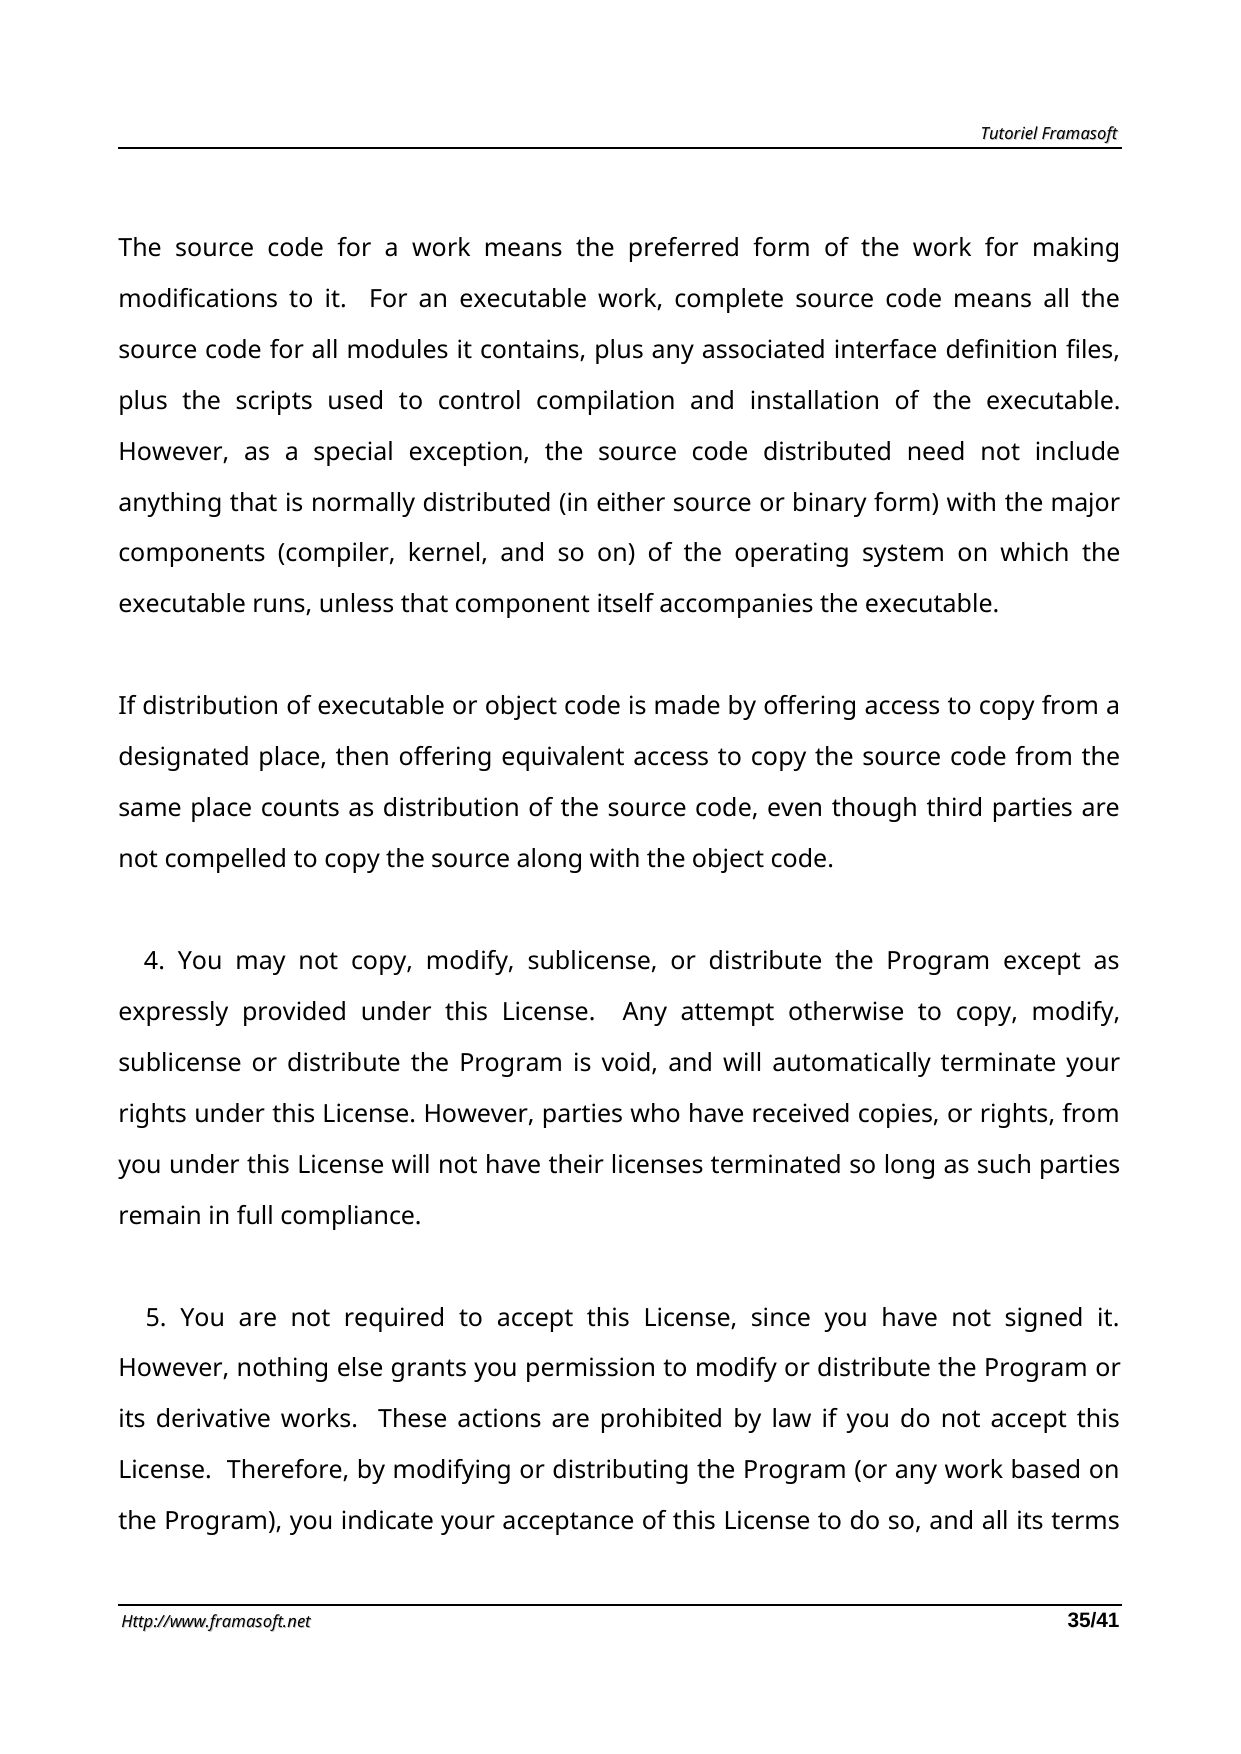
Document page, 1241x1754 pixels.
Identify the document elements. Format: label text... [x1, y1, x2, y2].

text If distribution of executable or object code is made by offering access to copy from a designated place, then offering equivalent access to copy the source code from the same place counts as distribution of the source code, even though third parties are not compelled to copy the source along with the object code. [118, 688, 1122, 875]
text The source code for a work means the preferred form of the work for making modifications to it. For an executable work, complete source code means all the source code for all modules it contains, plus any associated interface definition files, plus the scripts used to control compilation and installation of the executable. However, as a special exception, the source code distributed need not include anything that is normally distributed (in either source or binary form) with the major components (compiler, kernel, and so on) of the operating system on which the executable runs, unless that component itself accompanies the executable. [118, 229, 1122, 620]
text 4. You may not copy, modify, sublicense, or distribute the Program except as expressly provided under this License. Any attempt otherwise to copy, modify, sublicense or distribute the Program is void, and will automatically terminate your rights under this License. However, parties who have received copies, or rights, from you under this License will not have their licenses terminated so long as such parties remain in full compliance. [118, 943, 1122, 1231]
text 5. You are not required to accept this License, since you have not signed it. However, nothing else grants you permission to modify or distribute the Program or its derivative works. These actions are prohibited by law if you do not accept this License. Therefore, by modifying or distributing the Program (or any work based on the Program), you indicate your acceptance of this License to do so, and all its terms [118, 1299, 1122, 1537]
